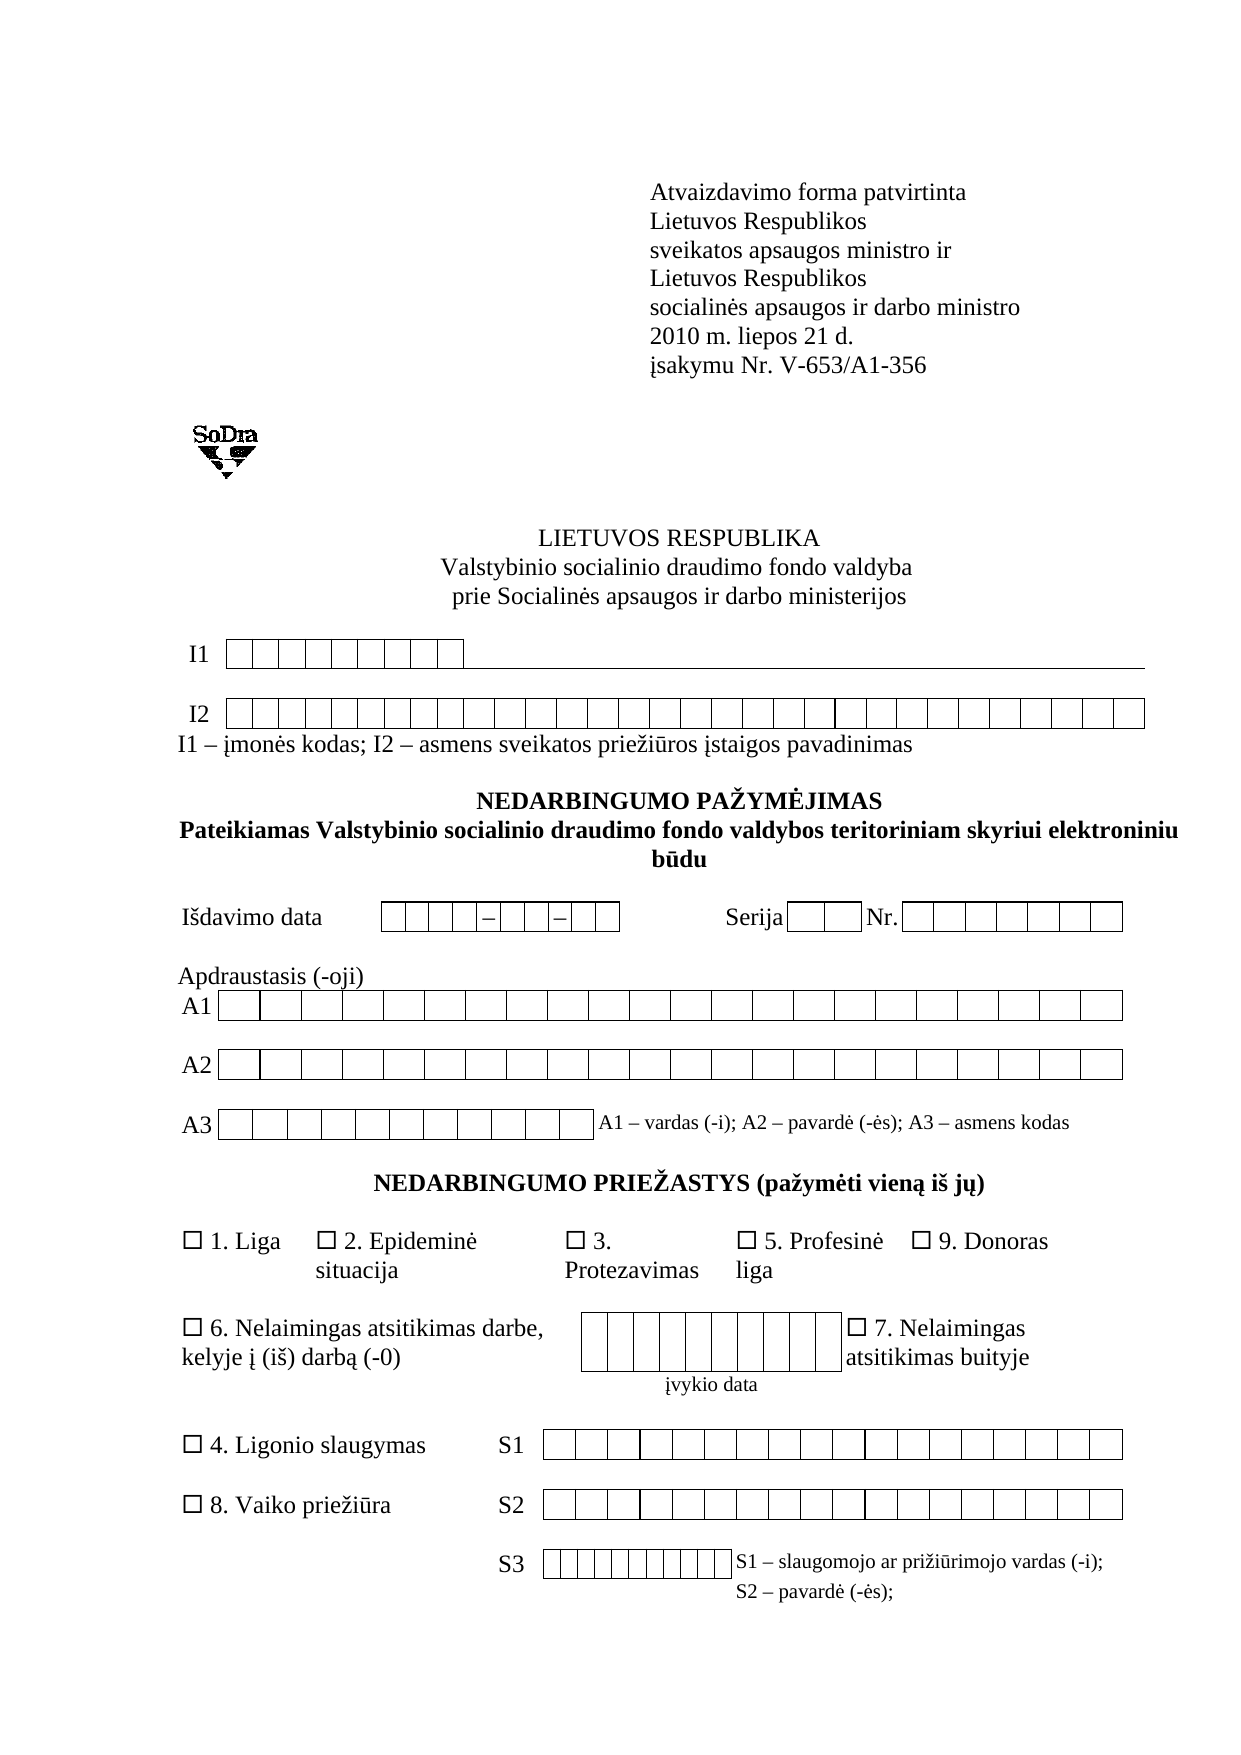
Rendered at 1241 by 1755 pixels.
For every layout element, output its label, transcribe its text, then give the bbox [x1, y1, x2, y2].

table_header Nr. [862, 901, 902, 931]
table_header [279, 640, 305, 668]
table_header [835, 1050, 875, 1079]
table_header [453, 903, 476, 931]
table_header [] 7. Nelaimingas atsitikimas buityje [842, 1312, 1122, 1371]
table_header [866, 1490, 897, 1519]
table_header [816, 1313, 841, 1371]
table_header [560, 1110, 593, 1139]
table_header S1 – slaugomojo ar prižiūrimojo vardas (-i); [732, 1549, 1122, 1578]
text Valstybinio socialinio draudimo fondo valdyba [177, 552, 1181, 581]
table_header [1040, 1050, 1080, 1079]
table_header [686, 1313, 711, 1371]
table_header [917, 991, 957, 1019]
table_header [712, 699, 742, 728]
table_header [] 9. Donoras [906, 1226, 1122, 1283]
table_header [227, 699, 252, 728]
table_header [619, 699, 649, 728]
table_header [332, 699, 357, 728]
table_header [681, 1550, 697, 1578]
table_header [743, 699, 773, 728]
table_header [1021, 699, 1051, 728]
table_header [1083, 699, 1113, 728]
table_header [801, 1490, 832, 1519]
table_header [928, 699, 958, 728]
table_header [994, 1490, 1025, 1519]
table_header [582, 1313, 607, 1371]
table_header [332, 640, 357, 668]
table_header [712, 991, 752, 1019]
table_header [712, 1313, 737, 1371]
table_header [876, 991, 916, 1019]
table_header [279, 699, 305, 728]
table_header [406, 903, 428, 931]
table_header [705, 1430, 736, 1459]
table_header [705, 1490, 736, 1519]
table_header [673, 1490, 704, 1519]
table_header [425, 1050, 465, 1079]
table_header [557, 699, 587, 728]
table_header [737, 1430, 768, 1459]
table_header [664, 1550, 680, 1578]
table_header [302, 991, 342, 1019]
table_header [464, 699, 494, 728]
table_header [671, 1050, 711, 1079]
text NEDARBINGUMO PAŽYMĖJIMAS [177, 786, 1181, 815]
table_cell [177, 1578, 494, 1608]
text socialinės apsaugos ir darbo ministro [649, 292, 1181, 321]
table_header [1040, 991, 1080, 1019]
table_header [660, 1313, 685, 1371]
table_header [833, 1490, 864, 1519]
table_header [429, 903, 452, 931]
table_header [641, 1490, 672, 1519]
table_header [671, 991, 711, 1019]
table_header [1081, 991, 1122, 1019]
table_header [999, 991, 1039, 1019]
table_header [] 8. Vaiko priežiūra [177, 1489, 494, 1519]
table_header [438, 640, 463, 668]
table_header [] 6. Nelaimingas atsitikimas darbe, kelyje į (iš) darbą (-0) [177, 1312, 581, 1371]
table_header [544, 1550, 560, 1578]
table_header [612, 1550, 628, 1578]
table_header [753, 991, 793, 1019]
table_header [358, 640, 384, 668]
table_header [302, 1050, 342, 1079]
table_header [769, 1490, 800, 1519]
table_header [1090, 1490, 1122, 1519]
table_header [769, 1430, 800, 1459]
table_header Serija [620, 901, 787, 931]
table_header [833, 1430, 864, 1459]
table_header [458, 1110, 491, 1139]
table_header I1 [177, 639, 226, 668]
table_header [227, 640, 252, 668]
table_header [647, 1550, 663, 1578]
table_header [794, 991, 834, 1019]
table_header [438, 699, 463, 728]
table_cell [544, 1579, 731, 1608]
table_header [288, 1110, 321, 1139]
table_header [737, 1490, 768, 1519]
table_header [1081, 1050, 1122, 1079]
table_header [866, 1430, 897, 1459]
table_header [526, 1110, 559, 1139]
table_header [753, 1050, 793, 1079]
table_header [934, 903, 965, 931]
table_cell [177, 1371, 581, 1401]
table_header [589, 991, 629, 1019]
table_cell S2 – pavardė (-ės); [731, 1578, 1122, 1608]
table_header A2 [177, 1049, 218, 1079]
table_header [790, 1313, 815, 1371]
table_header [253, 699, 278, 728]
table_header [641, 1430, 672, 1459]
table_header S3 [494, 1549, 543, 1578]
table_header [261, 1050, 301, 1079]
table_header [962, 1490, 993, 1519]
table_header I2 [177, 698, 226, 728]
table_header [306, 699, 331, 728]
table_header [576, 1490, 607, 1519]
text įsakymu Nr. V-653/A1-356 [649, 350, 1181, 378]
table_header – [549, 903, 571, 931]
table_header [384, 1050, 424, 1079]
table_header [572, 903, 595, 931]
table_header [219, 991, 259, 1019]
text Lietuvos Respublikos [649, 206, 1181, 235]
table_header A1 – vardas (-i); A2 – pavardė (-ės); A3 – asmens kodas [594, 1109, 1122, 1139]
table_header [596, 903, 619, 931]
table_cell [494, 1578, 544, 1608]
table_header [794, 1050, 834, 1079]
table_header [836, 699, 866, 728]
table_header [801, 1430, 832, 1459]
table_header [1091, 903, 1122, 931]
text NEDARBINGUMO PRIEŽASTYS (pažymėti vieną iš jų) [177, 1168, 1181, 1197]
table_header [390, 1110, 423, 1139]
table_header [1114, 699, 1144, 728]
table_header [425, 991, 465, 1019]
table_header [177, 1549, 494, 1578]
table_header [930, 1430, 961, 1459]
table_header [384, 991, 424, 1019]
table_header [835, 991, 875, 1019]
table_header [253, 1110, 287, 1139]
table_header [595, 1550, 611, 1578]
table_header [608, 1313, 633, 1371]
table_header [525, 903, 548, 931]
table_header [492, 1110, 525, 1139]
table_header Išdavimo data [177, 901, 381, 931]
table_header [997, 903, 1027, 931]
table_header [966, 903, 996, 931]
table_header [356, 1110, 389, 1139]
table_header [825, 903, 861, 931]
table_header [1060, 903, 1090, 931]
table_header [630, 1050, 670, 1079]
table_header [673, 1430, 704, 1459]
table_header [634, 1313, 659, 1371]
text LIETUVOS RESPUBLIKA [177, 523, 1181, 552]
table_header [358, 699, 384, 728]
table_header [544, 1430, 575, 1459]
text I1 – įmonės kodas; I2 – asmens sveikatos priežiūros įstaigos pavadinimas [177, 729, 1181, 758]
table_header [897, 699, 927, 728]
table_header [] 1. Liga [177, 1226, 311, 1283]
table_header [698, 1550, 714, 1578]
table_header [999, 1050, 1039, 1079]
table_header [578, 1550, 594, 1578]
table_header [959, 699, 989, 728]
table_header [930, 1490, 961, 1519]
table_header [261, 991, 301, 1019]
table_header A1 [177, 990, 218, 1019]
table_header [] 3. Protezavimas [560, 1226, 731, 1283]
table_header [650, 699, 680, 728]
table_header [898, 1490, 929, 1519]
table_header [306, 640, 331, 668]
table_header [1052, 699, 1082, 728]
table_header [774, 699, 804, 728]
text Apdraustasis (-oji) [177, 961, 1181, 990]
table_header [898, 1430, 929, 1459]
table_header [1058, 1490, 1089, 1519]
text 2010 m. liepos 21 d. [649, 321, 1181, 350]
table_header [630, 991, 670, 1019]
table_header [385, 640, 410, 668]
table_header [588, 699, 618, 728]
table_header [1090, 1430, 1122, 1459]
table_header [958, 1050, 998, 1079]
table_header [561, 1550, 577, 1578]
table_header [] 5. Profesinė liga [731, 1226, 906, 1283]
table_header [1058, 1430, 1089, 1459]
table_header [681, 699, 711, 728]
table_header [867, 699, 896, 728]
table_header [466, 991, 506, 1019]
table_header [343, 1050, 383, 1079]
table_header [712, 1050, 752, 1079]
table_header [962, 1430, 993, 1459]
table_header [495, 699, 525, 728]
table_header [715, 1550, 731, 1578]
table_header [] 2. Epideminė situacija [311, 1226, 560, 1283]
text sveikatos apsaugos ministro ir [649, 235, 1181, 263]
table_header [343, 991, 383, 1019]
table_header [608, 1430, 639, 1459]
table_header – [477, 903, 500, 931]
table_header [385, 699, 410, 728]
text Atvaizdavimo forma patvirtinta [650, 177, 1181, 206]
table_cell įvykio data [581, 1372, 841, 1401]
text Pateikiamas Valstybinio socialinio draudimo fondo valdybos teritoriniam skyriui elektroniniu būdu [177, 815, 1181, 873]
table_header [917, 1050, 957, 1079]
table_header [382, 903, 405, 931]
text prie Socialinės apsaugos ir darbo ministerijos [177, 581, 1181, 610]
table_header [322, 1110, 355, 1139]
text Lietuvos Respublikos [649, 263, 1181, 292]
table_header [994, 1430, 1025, 1459]
table_header [424, 1110, 457, 1139]
table_header [466, 1050, 506, 1079]
table_header S1 [494, 1429, 543, 1459]
table_header [958, 991, 998, 1019]
table_header [464, 639, 1145, 668]
table_header [219, 1050, 259, 1079]
table_header [589, 1050, 629, 1079]
table_header [1026, 1430, 1057, 1459]
table_header [764, 1313, 789, 1371]
table_header [576, 1430, 607, 1459]
table_header [876, 1050, 916, 1079]
table_header [629, 1550, 646, 1578]
table_header [507, 991, 547, 1019]
table_header A3 [177, 1109, 218, 1139]
table_header [548, 1050, 588, 1079]
table_header [253, 640, 278, 668]
table_header [1026, 1490, 1057, 1519]
table_header [] 4. Ligonio slaugymas [177, 1429, 494, 1459]
table_header [1028, 903, 1059, 931]
table_header [608, 1490, 639, 1519]
table_cell [841, 1371, 1122, 1401]
table_header [805, 699, 834, 728]
table_header [411, 699, 437, 728]
table_header [411, 640, 437, 668]
table_header [788, 903, 824, 931]
table_header [738, 1313, 763, 1371]
table_header [526, 699, 556, 728]
table_header S2 [494, 1489, 543, 1519]
table_header [903, 903, 933, 931]
table_header [501, 903, 524, 931]
table_header [507, 1050, 547, 1079]
table_header [548, 991, 588, 1019]
table_header [544, 1490, 575, 1519]
table_header [219, 1110, 252, 1139]
table_header [990, 699, 1020, 728]
